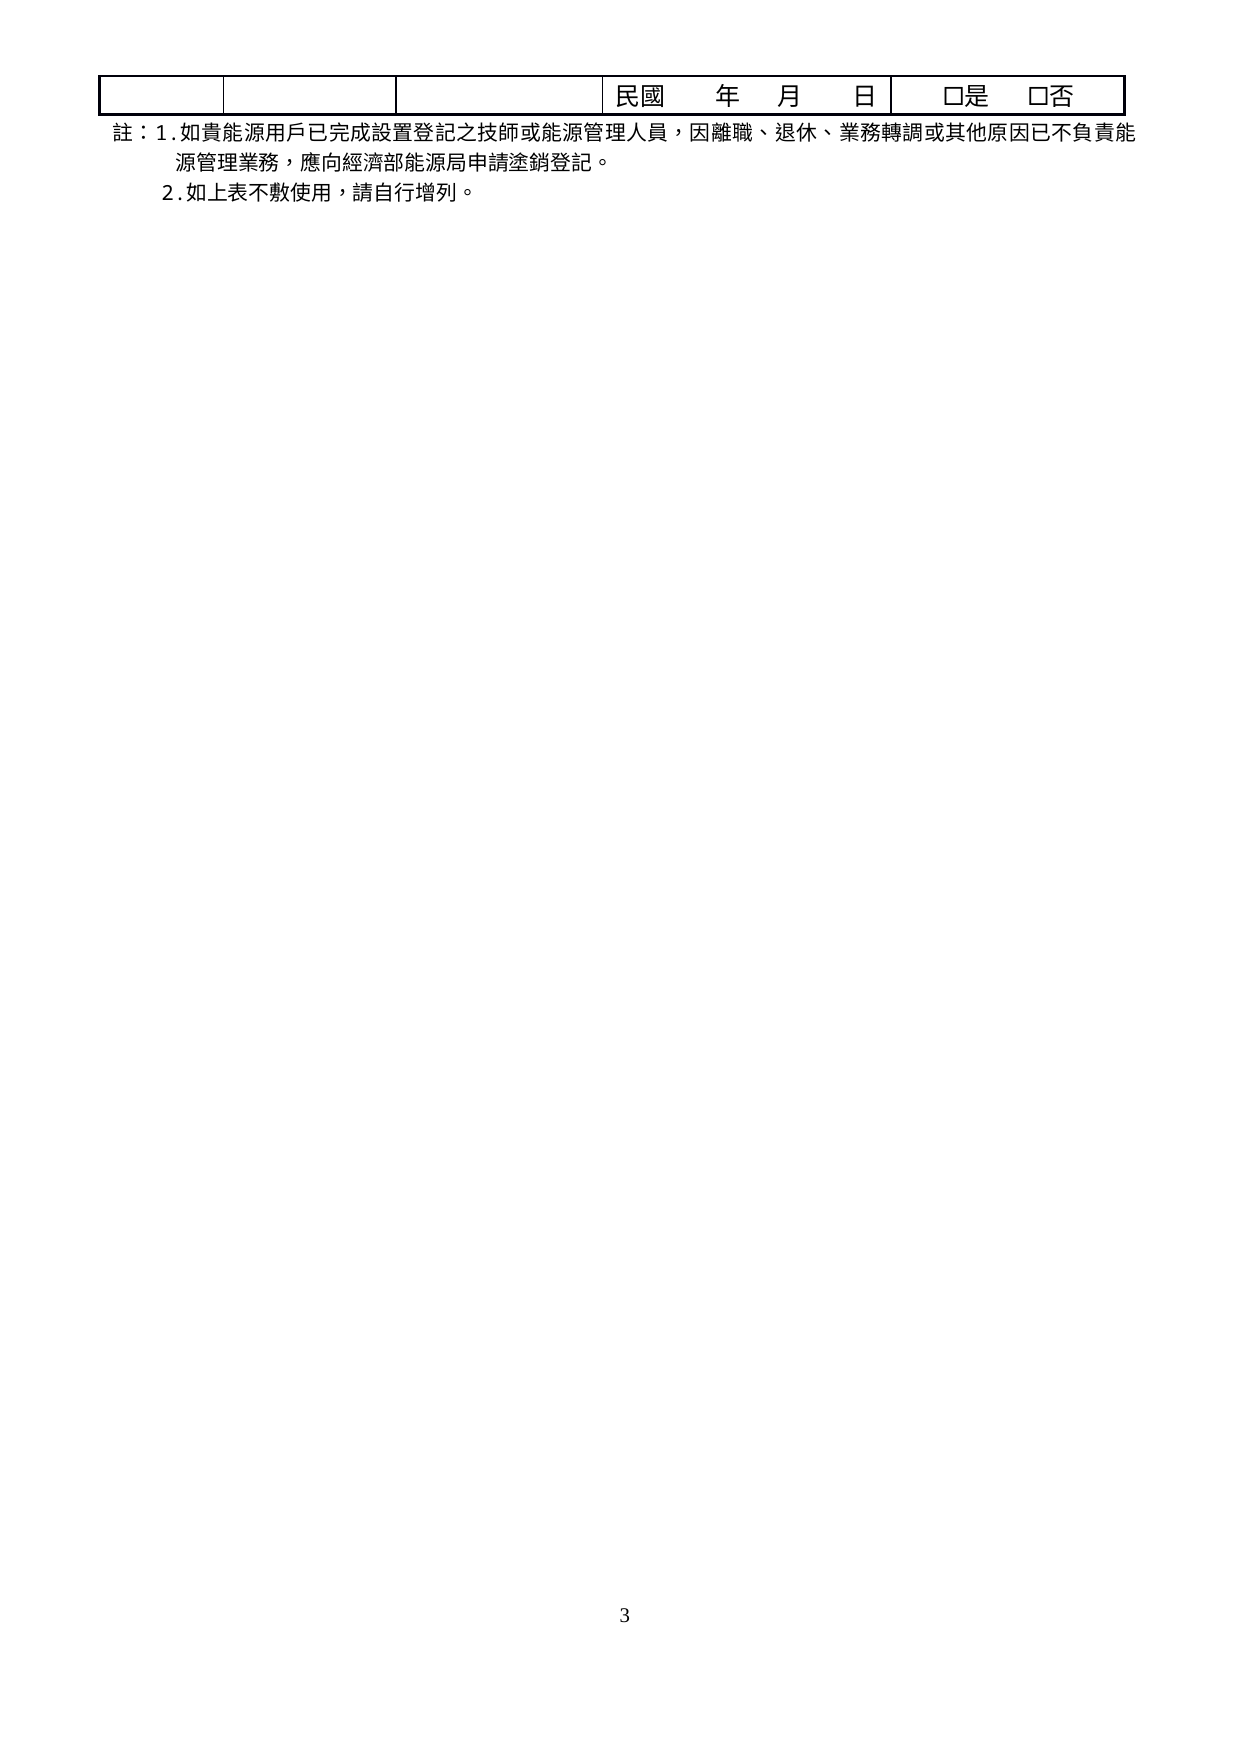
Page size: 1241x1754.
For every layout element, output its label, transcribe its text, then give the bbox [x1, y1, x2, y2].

table_cell 民國 年 月 日 [603, 77, 890, 113]
table_cell [101, 77, 223, 113]
text 註：1.如貴能源用戶已完成設置登記之技師或能源管理人員，因離職、退休、業務轉調或其他原因已不負責能源管理業務，應向經濟部能源局申請塗銷登記。 [112, 116, 1137, 176]
text 2.如上表不敷使用，請自行增列。 [161, 176, 1137, 207]
table_cell [397, 77, 602, 113]
table_cell 是 否 [892, 77, 1123, 113]
table_cell [224, 77, 395, 113]
